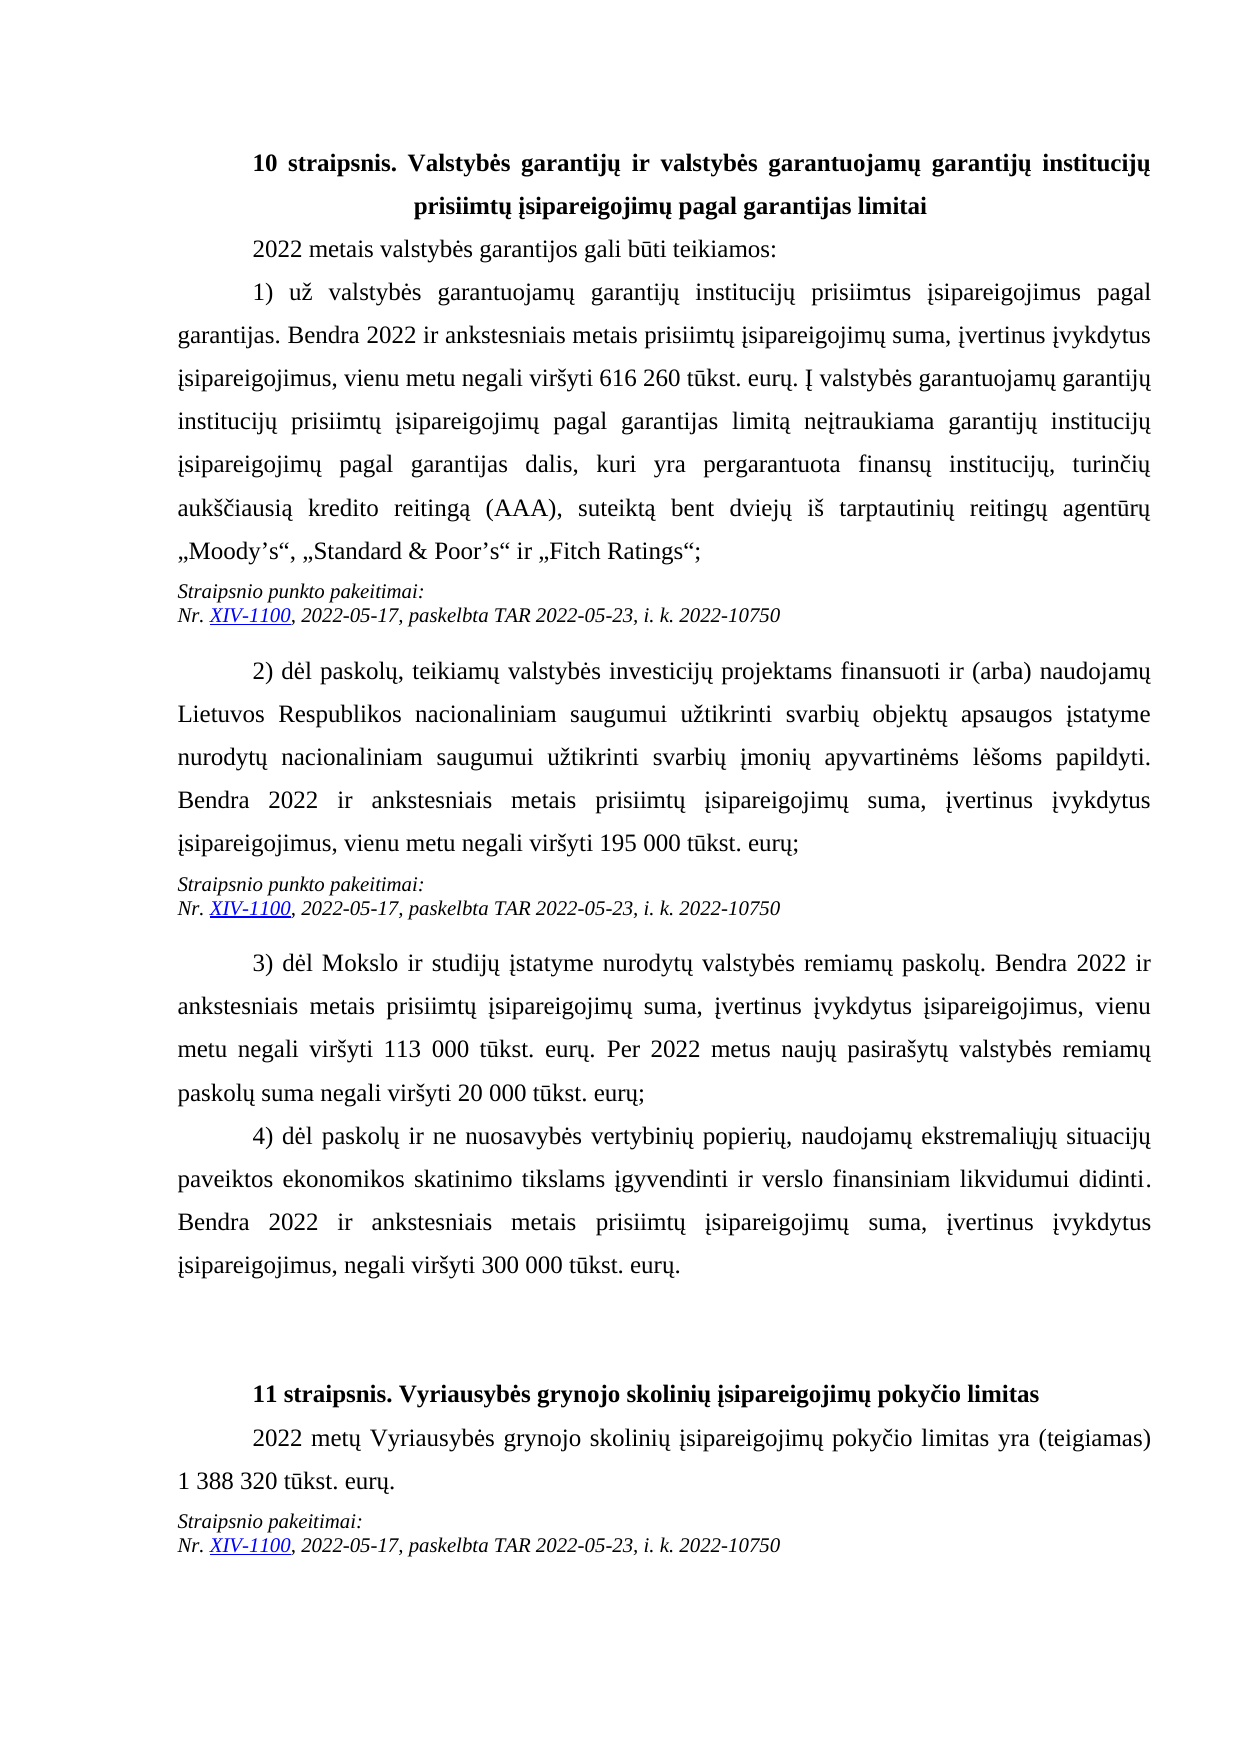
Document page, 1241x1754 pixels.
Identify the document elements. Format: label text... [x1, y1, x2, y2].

text 2022 metų Vyriausybės grynojo skolinių įsipareigojimų pokyčio limitas yra (teigiamas) 1 388 320 tūkst. eurų. [177, 1423, 1152, 1494]
text Nr. XIV-1100, 2022-05-17, paskelbta TAR 2022-05-23, i. k. 2022-10750 [177, 1533, 1152, 1557]
text 10 straipsnis. Valstybės garantijų ir valstybės garantuojamų garantijų institucijų prisiimtų įsipareigojimų pagal garantijas limitai [252, 148, 1152, 219]
text 2) dėl paskolų, teikiamų valstybės investicijų projektams finansuoti ir (arba) naudojamų Lietuvos Respublikos nacionaliniam saugumui užtikrinti svarbių objektų apsaugos įstatyme nurodytų nacionaliniam saugumui užtikrinti svarbių įmonių apyvartinėms lėšoms papildyti. Bendra 2022 ir ankstesniais metais prisiimtų įsipareigojimų suma, įvertinus įvykdytus įsipareigojimus, vienu metu negali viršyti 195 000 tūkst. eurų; [177, 656, 1152, 857]
text 4) dėl paskolų ir ne nuosavybės vertybinių popierių, naudojamų ekstremaliųjų situacijų paveiktos ekonomikos skatinimo tikslams įgyvendinti ir verslo finansiniam likvidumui didinti. Bendra 2022 ir ankstesniais metais prisiimtų įsipareigojimų suma, įvertinus įvykdytus įsipareigojimus, negali viršyti 300 000 tūkst. eurų. [177, 1121, 1152, 1279]
text Straipsnio punkto pakeitimai: [177, 871, 1152, 896]
text Straipsnio punkto pakeitimai: [177, 579, 1152, 603]
text 11 straipsnis. Vyriausybės grynojo skolinių įsipareigojimų pokyčio limitas [177, 1379, 1152, 1408]
text Nr. XIV-1100, 2022-05-17, paskelbta TAR 2022-05-23, i. k. 2022-10750 [177, 603, 1152, 627]
text Straipsnio pakeitimai: [177, 1509, 1152, 1533]
text Nr. XIV-1100, 2022-05-17, paskelbta TAR 2022-05-23, i. k. 2022-10750 [177, 896, 1152, 919]
text 2022 metais valstybės garantijos gali būti teikiamos: [177, 234, 1152, 263]
text 3) dėl Mokslo ir studijų įstatyme nurodytų valstybės remiamų paskolų. Bendra 2022 ir ankstesniais metais prisiimtų įsipareigojimų suma, įvertinus įvykdytus įsipareigojimus, vienu metu negali viršyti 113 000 tūkst. eurų. Per 2022 metus naujų pasirašytų valstybės remiamų paskolų suma negali viršyti 20 000 tūkst. eurų; [177, 948, 1152, 1106]
text 1) už valstybės garantuojamų garantijų institucijų prisiimtus įsipareigojimus pagal garantijas. Bendra 2022 ir ankstesniais metais prisiimtų įsipareigojimų suma, įvertinus įvykdytus įsipareigojimus, vienu metu negali viršyti 616 260 tūkst. eurų. Į valstybės garantuojamų garantijų institucijų prisiimtų įsipareigojimų pagal garantijas limitą neįtraukiama garantijų institucijų įsipareigojimų pagal garantijas dalis, kuri yra pergarantuota finansų institucijų, turinčių aukščiausią kredito reitingą (AAA), suteiktą bent dviejų iš tarptautinių reitingų agentūrų „Moody’s“, „Standard & Poor’s“ ir „Fitch Ratings“; [177, 277, 1152, 564]
